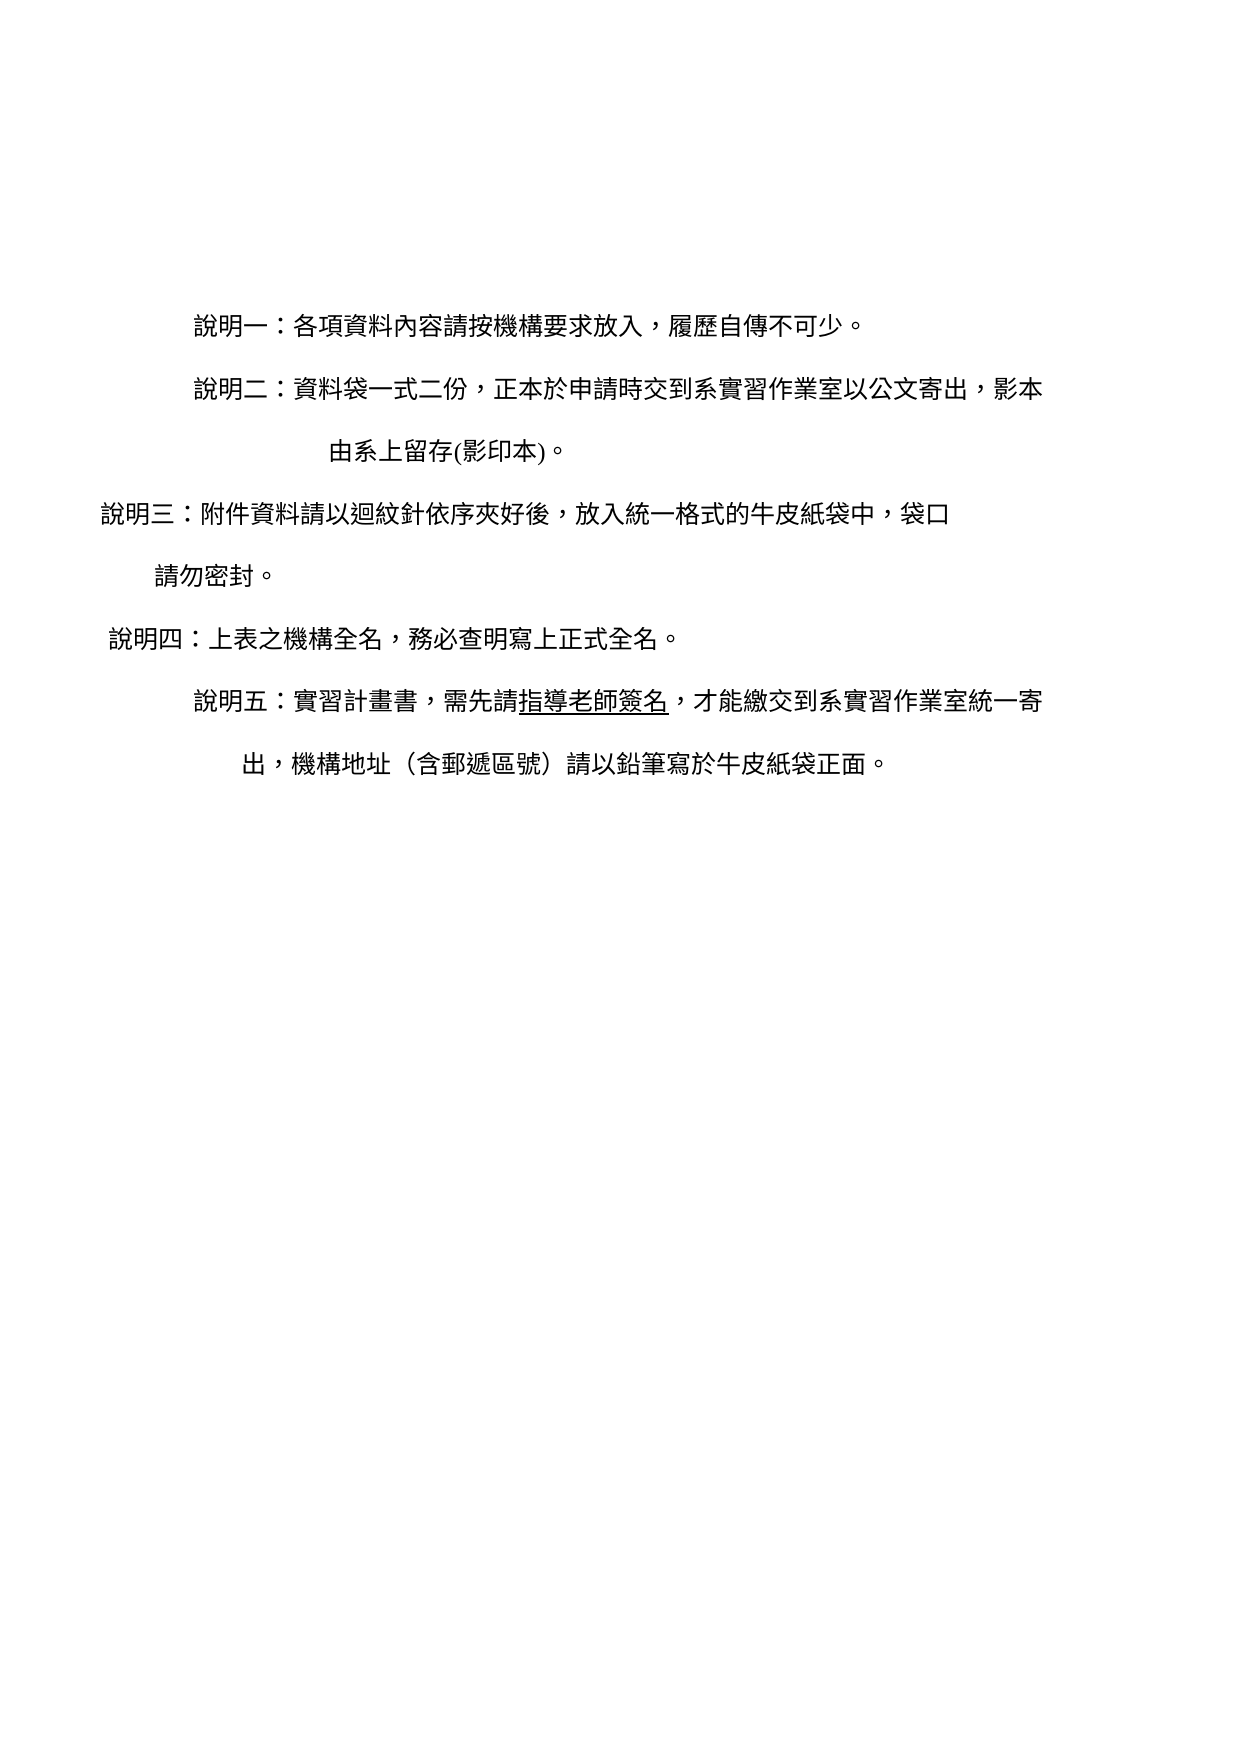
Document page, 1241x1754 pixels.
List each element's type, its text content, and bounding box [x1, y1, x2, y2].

text 請勿密封。 [98, 533, 1053, 596]
text 說明四：上表之機構全名，務必查明寫上正式全名。 [94, 596, 1053, 658]
text 說明五：實習計畫書，需先請指導老師簽名，才能繳交到系實習作業室統一寄 [187, 658, 1053, 721]
text 說明二：資料袋一式二份，正本於申請時交到系實習作業室以公文寄出，影本 [187, 346, 1053, 408]
text 由系上留存(影印本)。 [174, 408, 1053, 471]
text 出，機構地址（含郵遞區號）請以鉛筆寫於牛皮紙袋正面。 [179, 721, 1053, 783]
text 說明三：附件資料請以迴紋針依序夾好後，放入統一格式的牛皮紙袋中，袋口 [94, 471, 1053, 533]
text 說明一：各項資料內容請按機構要求放入，履歷自傳不可少。 [187, 283, 1053, 346]
